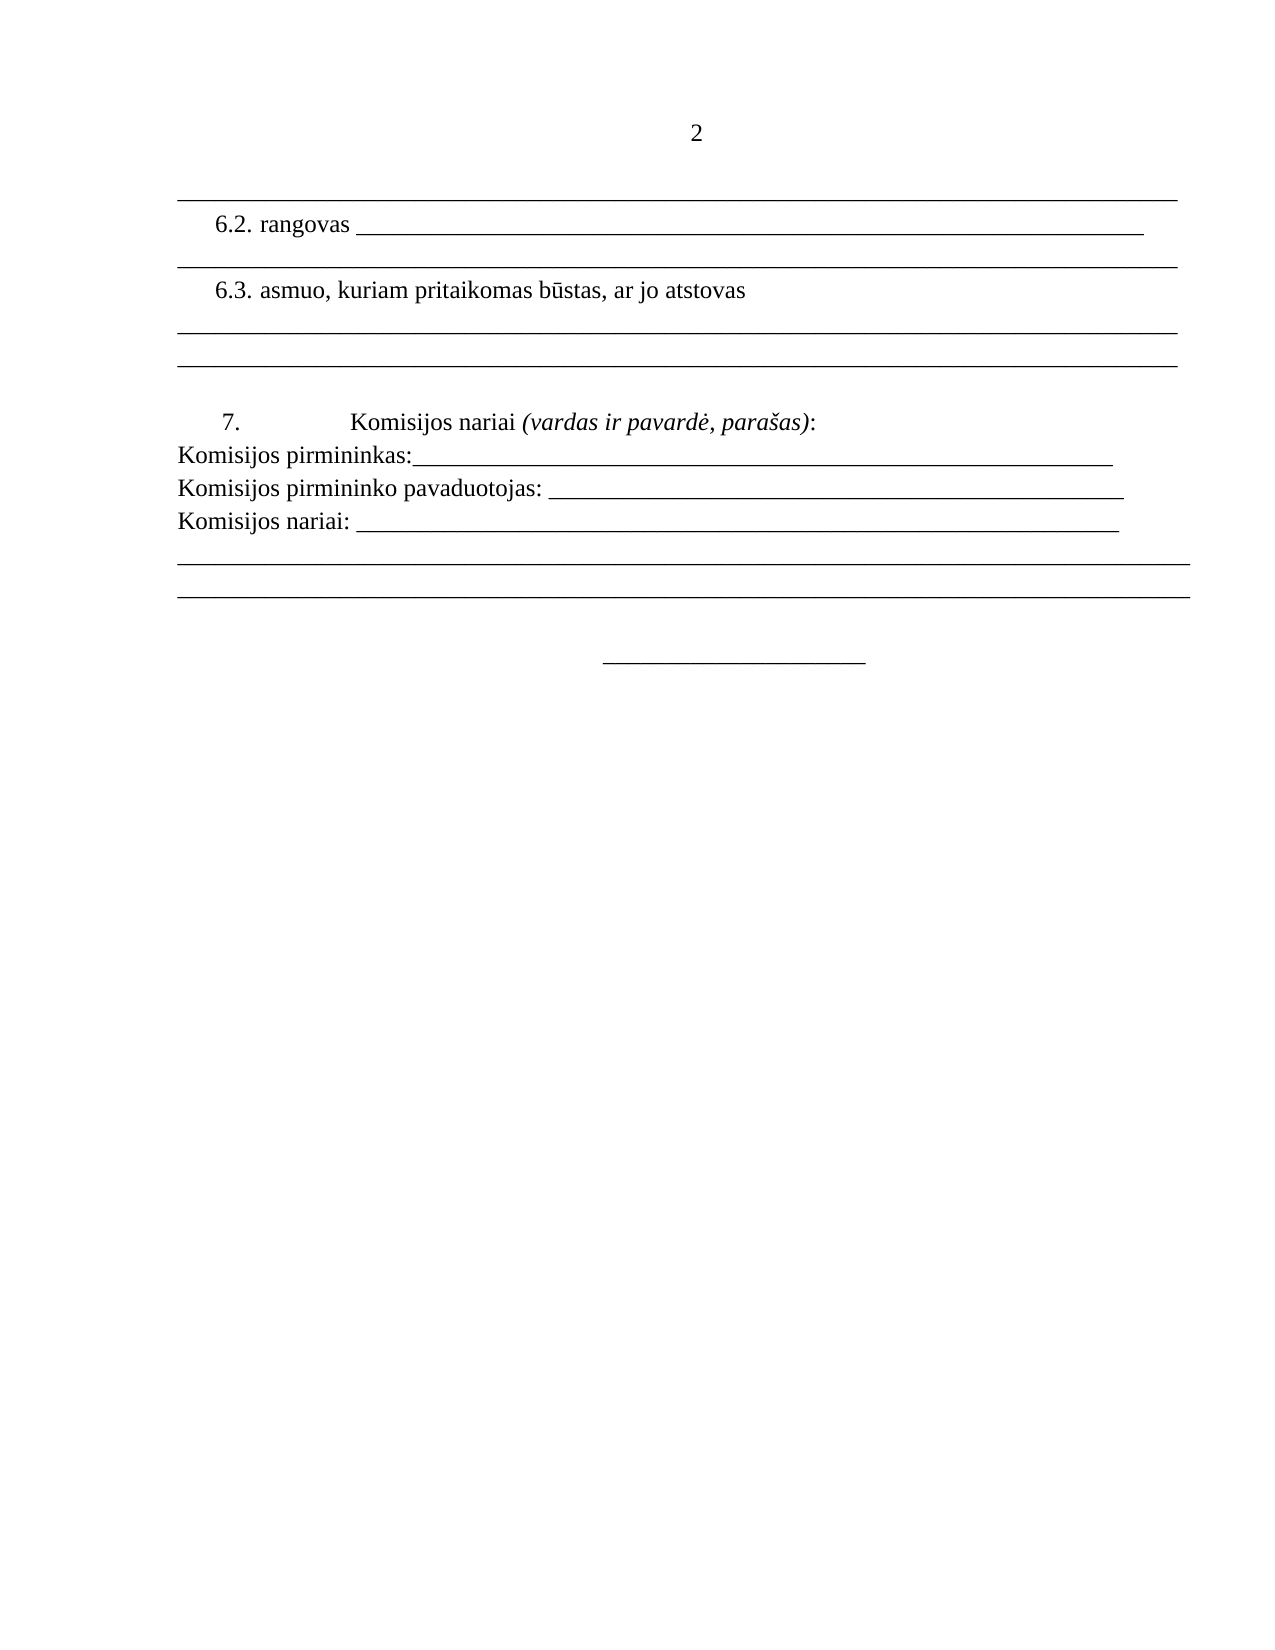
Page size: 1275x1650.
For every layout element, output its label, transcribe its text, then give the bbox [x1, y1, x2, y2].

text Komisijos nariai: _____________________________________________________________ [177, 506, 1216, 534]
text _________________________________________________________________________________ [177, 539, 1216, 568]
text _________________________________________________________________________________ [177, 572, 1216, 601]
text 6.3. asmuo, kuriam pritaikomas būstas, ar jo atstovas [215, 275, 1216, 303]
text 6.2. rangovas _______________________________________________________________ [215, 209, 1216, 237]
text ________________________________________________________________________________ [177, 308, 1216, 336]
text Komisijos pirmininko pavaduotojas: ______________________________________________ [177, 473, 1216, 502]
text ________________________________________________________________________________ [177, 242, 1216, 270]
text 7. Komisijos nariai (vardas ir pavardė, parašas): [215, 407, 1216, 436]
text Komisijos pirmininkas:________________________________________________________ [177, 440, 1216, 468]
text ________________________________________________________________________________ [177, 176, 1216, 204]
text ________________________________________________________________________________ [177, 341, 1216, 369]
text _____________________ [177, 638, 1216, 667]
